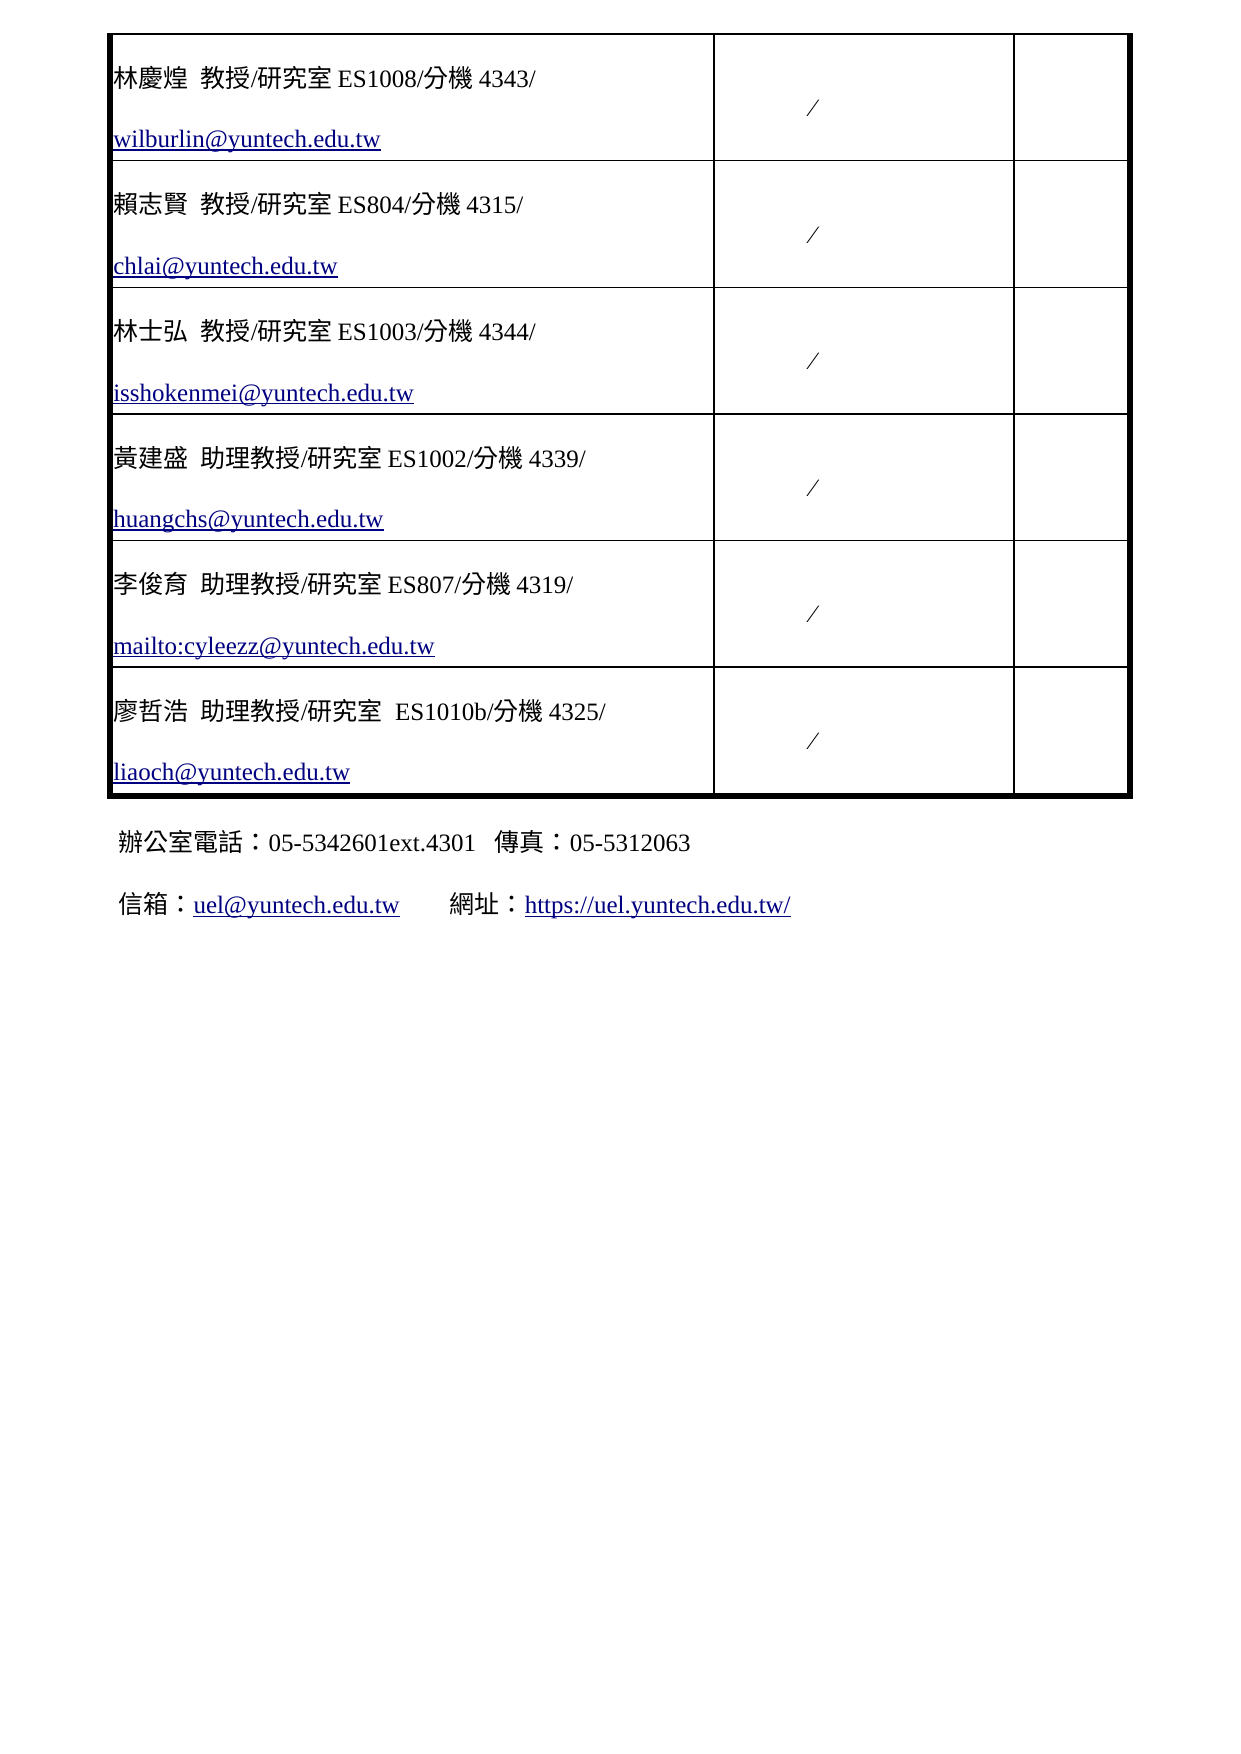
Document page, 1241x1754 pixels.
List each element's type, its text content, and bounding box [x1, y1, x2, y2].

table_cell 黃建盛 助理教授/研究室ES1002/分機4339/ huangchs@yuntech.edu.tw [113, 415, 713, 539]
table_cell [1015, 288, 1127, 413]
text 信箱：uel@yuntech.edu.tw 網址：https://uel.yuntech.edu.tw/ [118, 861, 1211, 924]
text 辦公室電話：05-5342601ext.4301 傳真：05-5312063 [118, 799, 1211, 861]
table_cell [1015, 668, 1127, 793]
table_cell [1015, 161, 1127, 286]
table_cell ∕ [715, 288, 1013, 413]
table_cell ∕ [715, 415, 1013, 539]
table_cell [1015, 415, 1127, 539]
table_cell 林士弘 教授/研究室ES1003/分機4344/ isshokenmei@yuntech.edu.tw [113, 288, 713, 413]
table_cell ∕ [715, 541, 1013, 666]
table_cell 林慶煌 教授/研究室ES1008/分機4343/ wilburlin@yuntech.edu.tw [113, 35, 713, 160]
table_cell [1015, 541, 1127, 666]
table_cell 李俊育 助理教授/研究室ES807/分機4319/ mailto:cyleezz@yuntech.edu.tw [113, 541, 713, 666]
table_cell ∕ [715, 35, 1013, 160]
table_cell 賴志賢 教授/研究室ES804/分機4315/ chlai@yuntech.edu.tw [113, 161, 713, 286]
table_cell ∕ [715, 161, 1013, 286]
table_cell ∕ [715, 668, 1013, 793]
table_cell [1015, 35, 1127, 160]
table_cell 廖哲浩 助理教授/研究室 ES1010b/分機4325/ liaoch@yuntech.edu.tw [113, 668, 713, 793]
